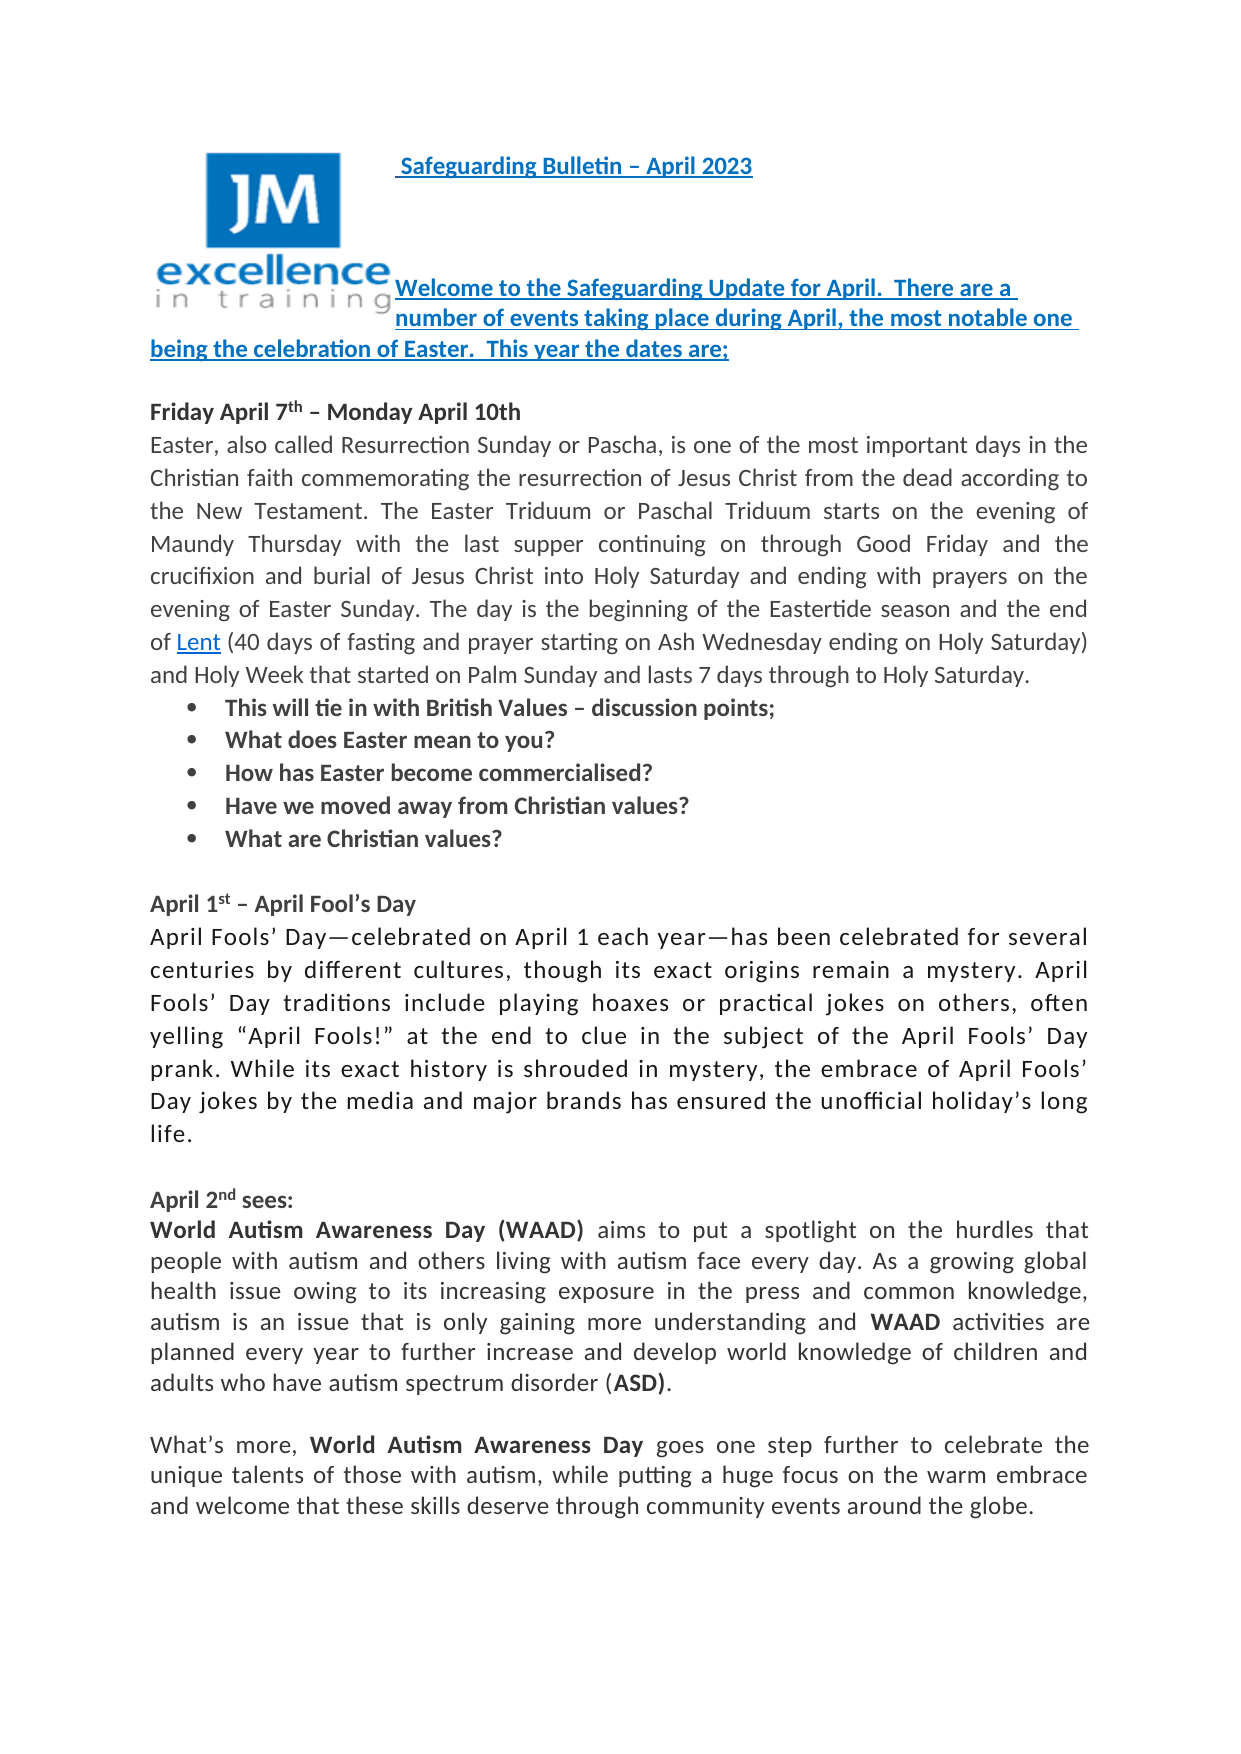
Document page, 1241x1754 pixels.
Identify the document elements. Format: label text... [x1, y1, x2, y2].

text Safeguarding Bulletin – April 2023 [150, 150, 1090, 181]
text April 2nd sees: [150, 1182, 1090, 1214]
list What are Christian values? [187, 821, 1090, 853]
text World Autism Awareness Day (WAAD) aims to put a spotlight on the hurdles that people with autism and others living with autism face every day. As a growing global health issue owing to its increasing exposure in the press and common knowledge, autism is an issue that is only gaining more understanding and WAAD activities are planned every year to further increase and develop world knowledge of children and adults who have autism spectrum disorder (ASD). [150, 1214, 1090, 1398]
text Easter, also called Resurrection Sunday or Pascha, is one of the most important days in the Christian faith commemorating the resurrection of Jesus Christ from the dead according to the New Testament. The Easter Triduum or Paschal Triduum starts on the evening of Maundy Thursday with the last supper continuing on through Good Friday and the crucifixion and burial of Jesus Christ into Holy Saturday and ending with prayers on the evening of Easter Sunday. The day is the beginning of the Eastertide season and the end of Lent (40 days of fasting and prayer starting on Ash Wednesday ending on Holy Saturday) and Holy Week that started on Palm Sunday and lasts 7 days through to Holy Saturday. [150, 427, 1090, 689]
text Friday April 7th – Monday April 10th [150, 394, 1090, 427]
text Welcome to the Safeguarding Update for April. There are a number of events taking place during April, the most notable one being the celebration of Easter. This year the dates are; [150, 272, 1090, 364]
text April 1st – April Fool’s Day [150, 886, 1090, 919]
list This will tie in with British Values – discussion points; [187, 689, 1090, 722]
text What’s more, World Autism Awareness Day goes one step further to celebrate the unique talents of those with autism, while putting a huge focus on the warm embrace and welcome that these skills deserve through community events around the globe. [150, 1429, 1090, 1520]
list Have we moved away from Christian values? [187, 788, 1090, 821]
list How has Easter become commercialised? [187, 755, 1090, 788]
text April Fools’ Day—celebrated on April 1 each year—has been celebrated for several centuries by different cultures, though its exact origins remain a mystery. April Fools’ Day traditions include playing hoaxes or practical jokes on others, often yelling “April Fools!” at the end to clue in the subject of the April Fools’ Day prank. While its exact history is shrouded in mystery, the embrace of April Fools’ Day jokes by the media and major brands has ensured the unofficial holiday’s long life. [150, 919, 1090, 1149]
list What does Easter mean to you? [187, 722, 1090, 755]
